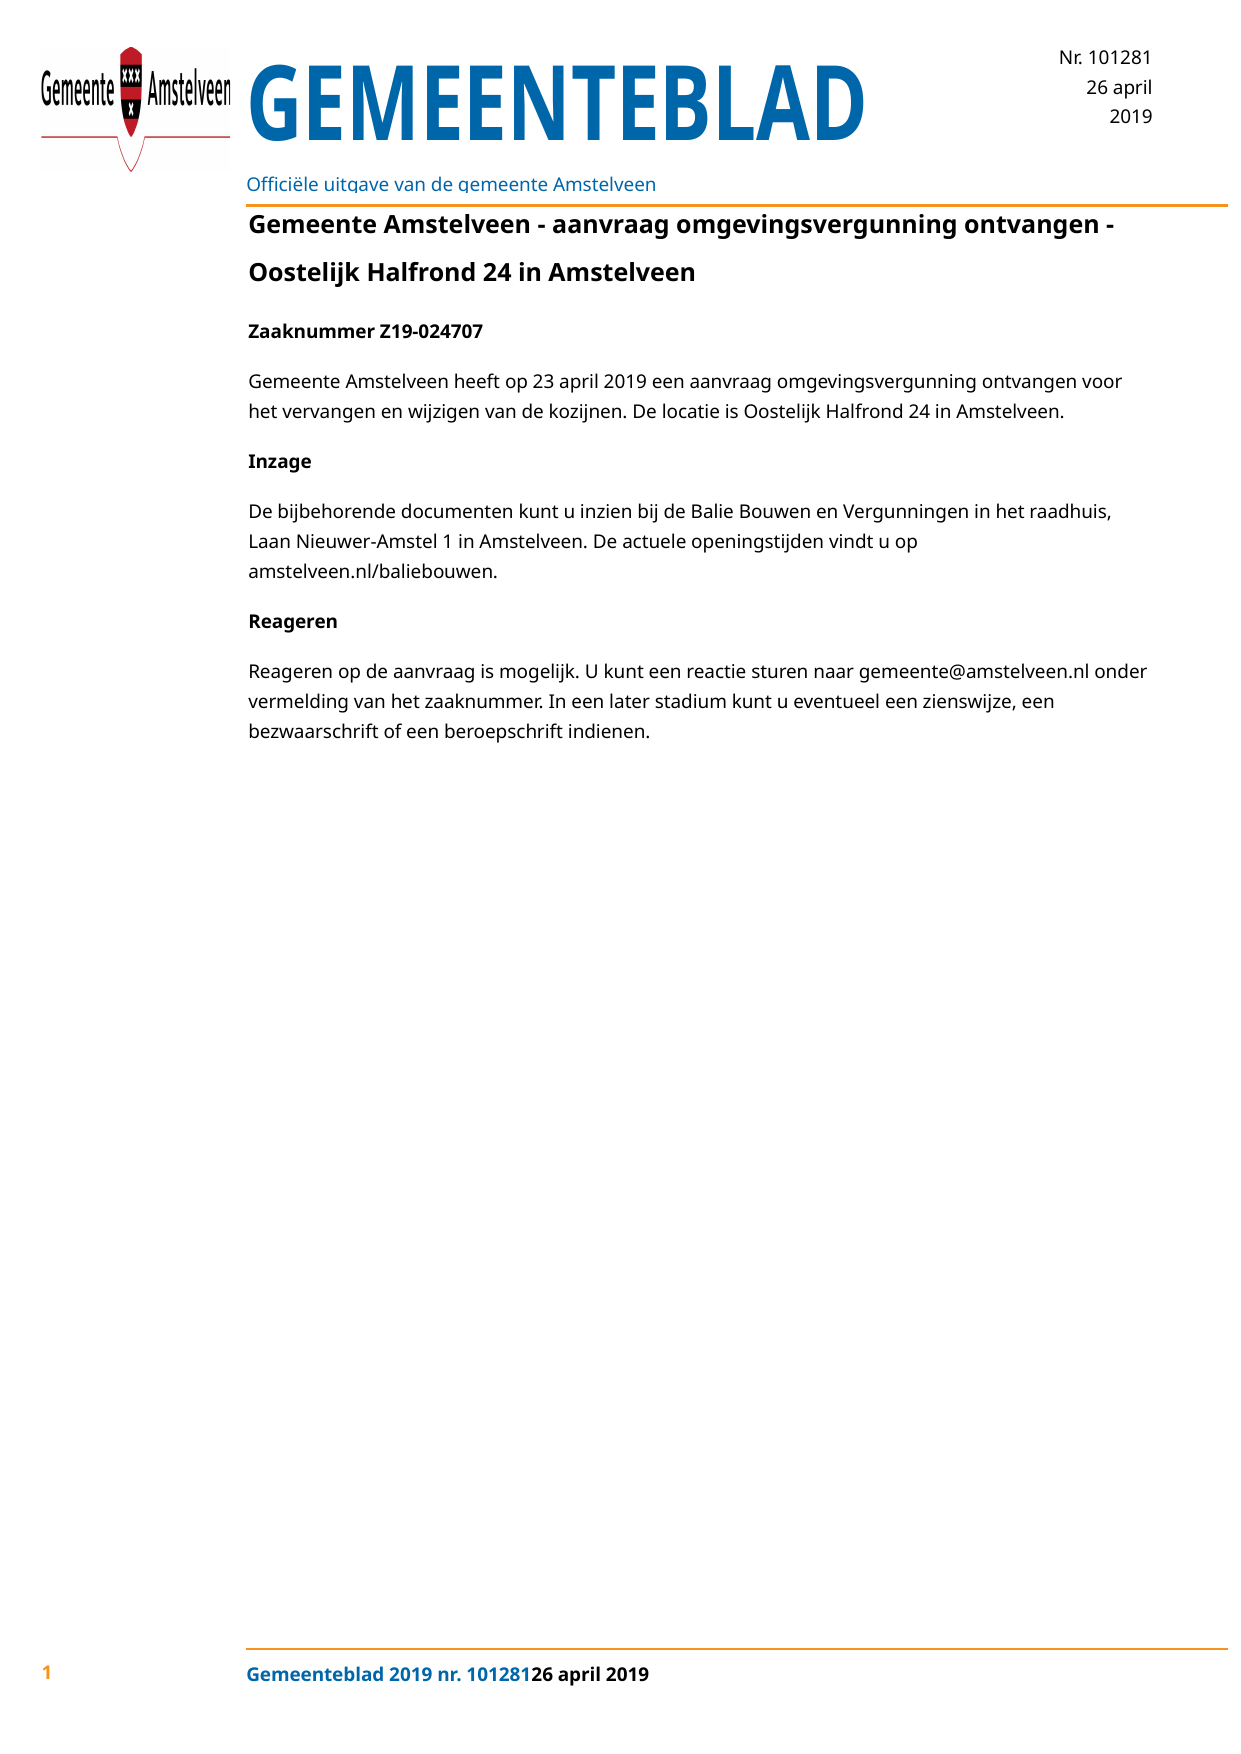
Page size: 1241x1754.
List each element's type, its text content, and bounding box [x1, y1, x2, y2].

text De bijbehorende documenten kunt u inzien bij de Balie Bouwen en Vergunningen in het raadhuis, Laan Nieuwer-Amstel 1 in Amstelveen. De actuele openingstijden vindt u op amstelveen.nl/baliebouwen. [248, 499, 1152, 584]
text Gemeente Amstelveen heeft op 23 april 2019 een aanvraag omgevingsvergunning ontvangen voor het vervangen en wijzigen van de kozijnen. De locatie is Oostelijk Halfrond 24 in Amstelveen. [248, 368, 1152, 424]
picture [41, 47, 231, 172]
text Zaaknummer Z19-024707 [248, 318, 1152, 344]
text Reageren [248, 608, 1152, 634]
text Inzage [248, 448, 1152, 474]
text Gemeente Amstelveen - aanvraag omgevingsvergunning ontvangen - Oostelijk Halfrond 24 in Amstelveen [248, 207, 1152, 288]
text Reageren op de aanvraag is mogelijk. U kunt een reactie sturen naar gemeente@amstelveen.nl onder vermelding van het zaaknummer. In een later stadium kunt u eventueel een zienswijze, een bezwaarschrift of een beroepschrift indienen. [248, 659, 1152, 744]
